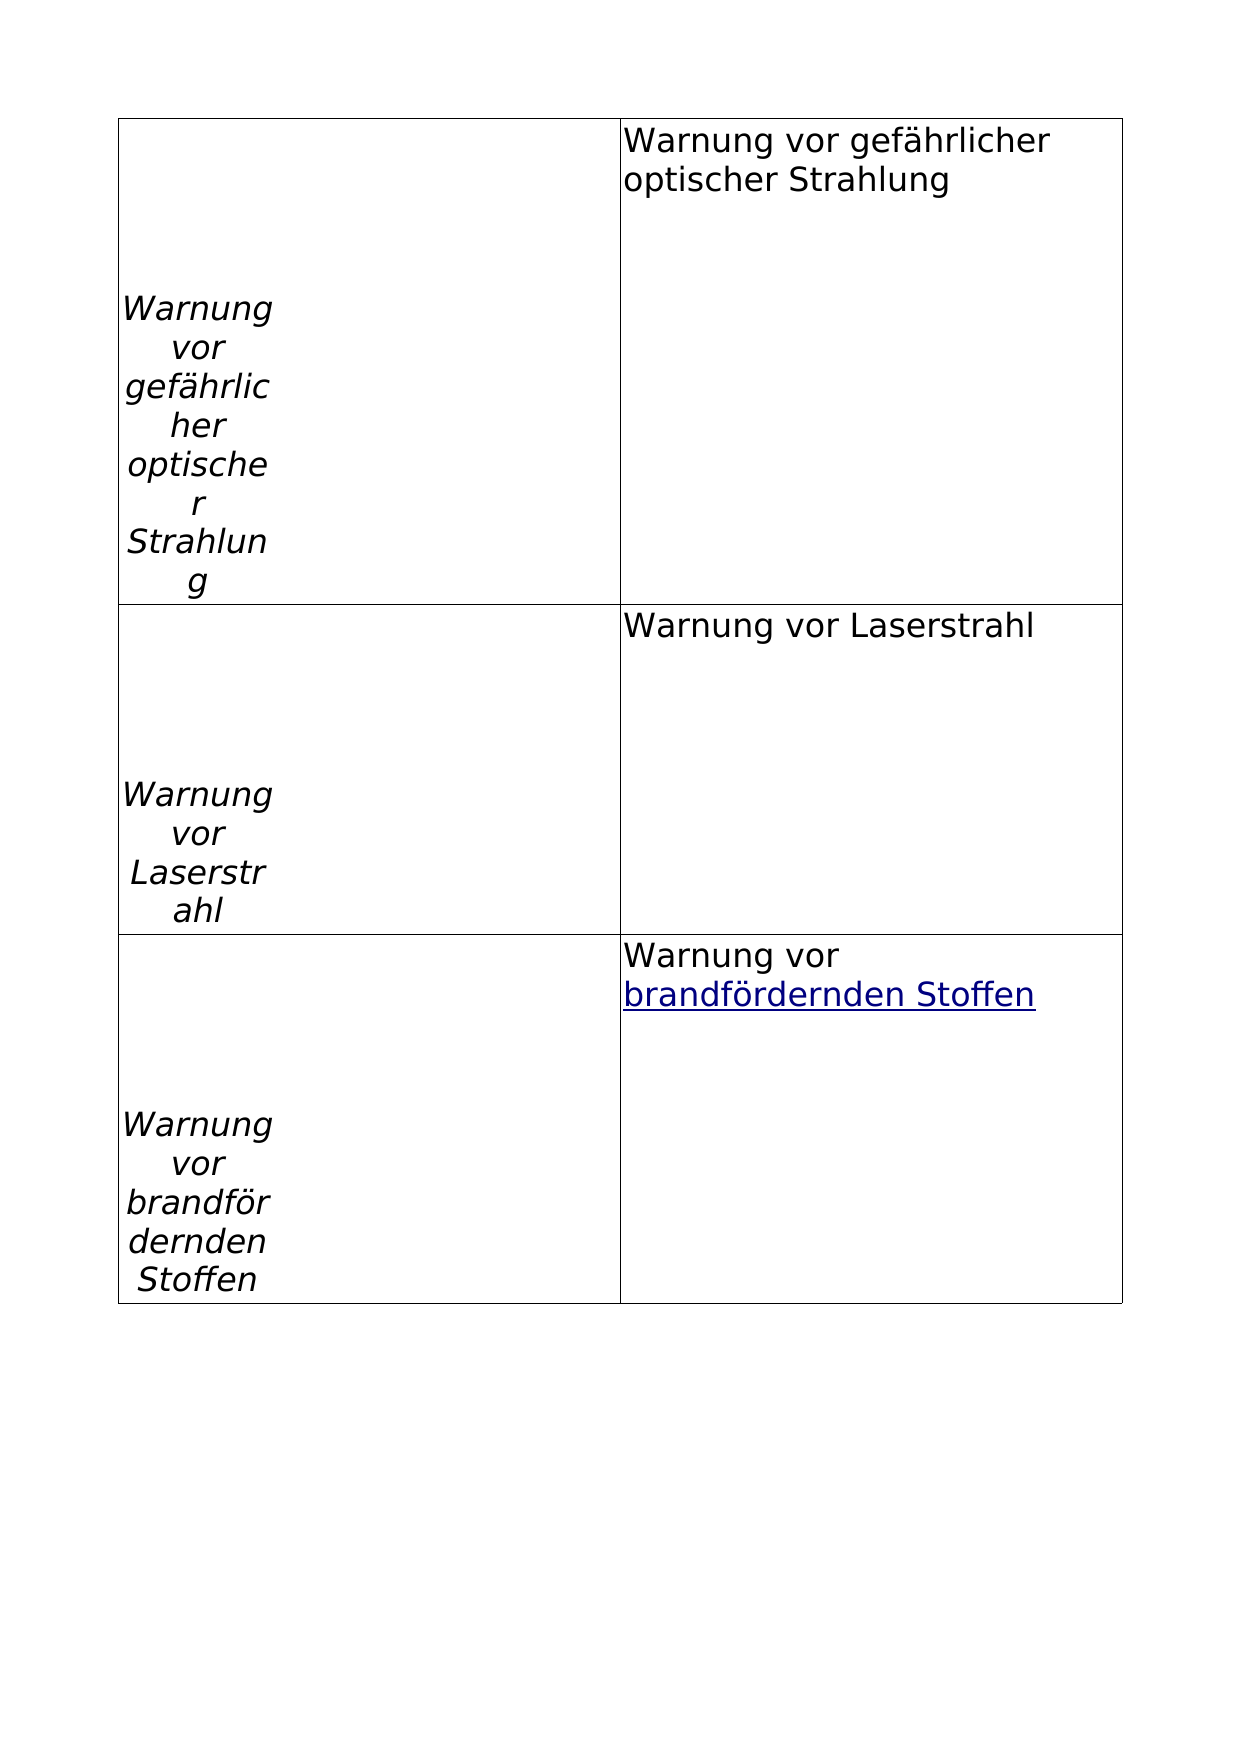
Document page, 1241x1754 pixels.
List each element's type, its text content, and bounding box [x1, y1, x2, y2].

table_cell [119, 119, 620, 604]
table_cell Warnung vor gefährlicher optischer Strahlung [621, 119, 1122, 604]
table_cell Warnung vor Laserstrahl [621, 605, 1122, 934]
table_cell [119, 935, 620, 1303]
table_cell Warnung vor brandfördernden Stoffen [621, 935, 1122, 1303]
table_cell [119, 605, 620, 934]
